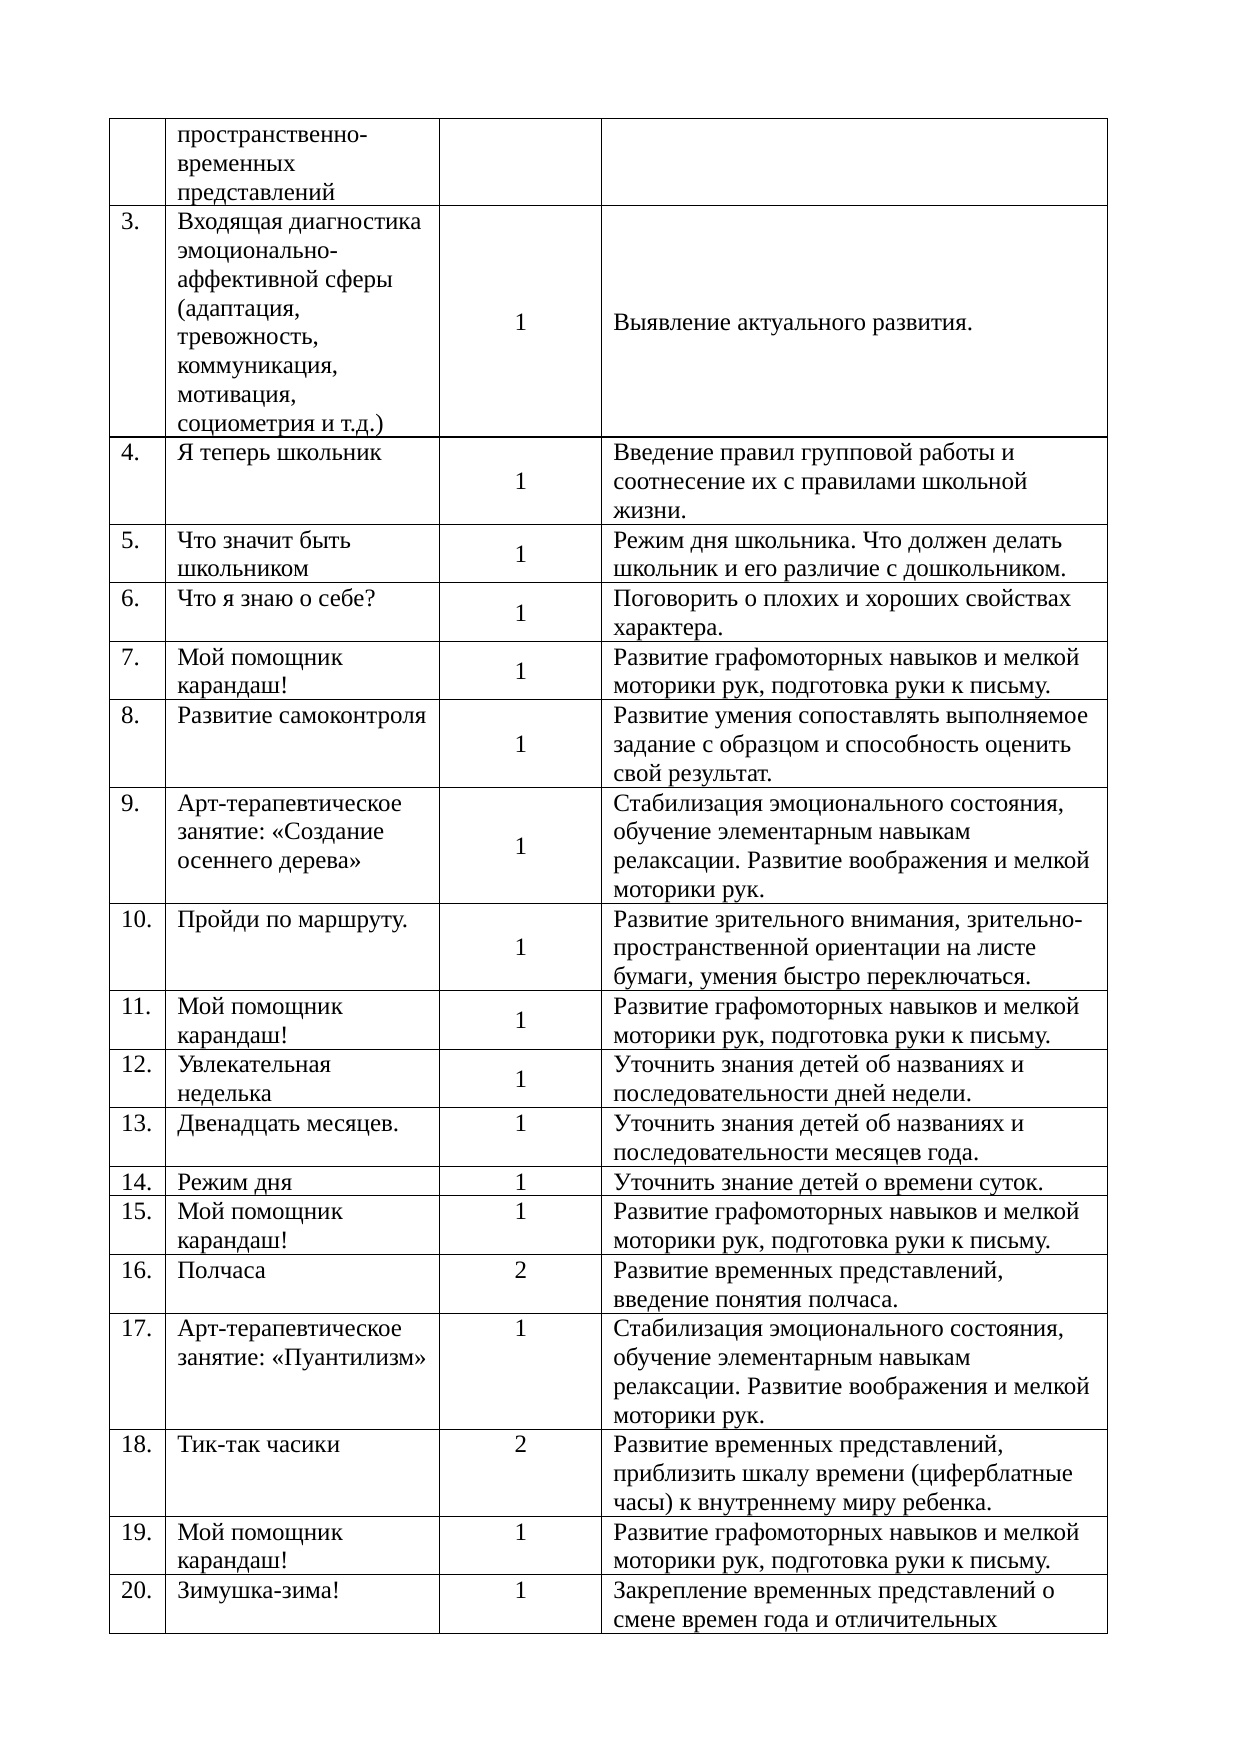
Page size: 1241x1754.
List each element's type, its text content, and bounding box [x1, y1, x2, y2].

table_cell Пройди по маршруту. [166, 904, 439, 990]
table_cell 1 [440, 1575, 601, 1633]
table_cell 10. [110, 904, 165, 990]
table_cell 6. [110, 583, 165, 641]
table_cell 19. [110, 1517, 165, 1574]
table_cell 2 [440, 1255, 601, 1312]
table_cell Развитие самоконтроля [166, 700, 439, 787]
table_cell 3. [110, 206, 165, 436]
table_cell Мой помощник карандаш! [166, 642, 439, 699]
table_cell Мой помощник карандаш! [166, 1517, 439, 1574]
table_cell Что я знаю о себе? [166, 583, 439, 641]
table_cell 20. [110, 1575, 165, 1633]
table_cell Развитие графомоторных навыков и мелкой моторики рук, подготовка руки к письму. [602, 1196, 1107, 1254]
table_cell 1 [440, 700, 601, 787]
table_cell 1 [440, 438, 601, 524]
table_cell Увлекательная неделька [166, 1050, 439, 1107]
table_cell Развитие графомоторных навыков и мелкой моторики рук, подготовка руки к письму. [602, 991, 1107, 1048]
table_cell Арт-терапевтическое занятие: «Пуантилизм» [166, 1314, 439, 1428]
table_cell 1 [440, 1517, 601, 1574]
table_cell 1 [440, 1314, 601, 1428]
table_cell Входящая диагностика эмоционально-аффективной сферы (адаптация, тревожность, коммуникация, мотивация, социометрия и т.д.) [166, 206, 439, 436]
table_cell пространственно-временных представлений [166, 119, 439, 205]
table_cell Закрепление временных представлений о смене времен года и отличительных [602, 1575, 1107, 1633]
table_cell Развитие графомоторных навыков и мелкой моторики рук, подготовка руки к письму. [602, 642, 1107, 699]
table_cell 13. [110, 1108, 165, 1166]
table_cell Режим дня школьника. Что должен делать школьник и его различие с дошкольником. [602, 525, 1107, 582]
table_cell Стабилизация эмоционального состояния, обучение элементарным навыкам релаксации. Развитие воображения и мелкой моторики рук. [602, 1314, 1107, 1428]
table_cell 1 [440, 904, 601, 990]
table_cell 1 [440, 1050, 601, 1107]
table_cell 5. [110, 525, 165, 582]
table_cell 1 [440, 991, 601, 1048]
table_cell Полчаса [166, 1255, 439, 1312]
table_cell 1 [440, 525, 601, 582]
table_cell Введение правил групповой работы и соотнесение их с правилами школьной жизни. [602, 438, 1107, 524]
table_cell 1 [440, 642, 601, 699]
table_cell Режим дня [166, 1167, 439, 1195]
table_cell Уточнить знания детей об названиях и последовательности месяцев года. [602, 1108, 1107, 1166]
table_cell Арт-терапевтическое занятие: «Создание осеннего дерева» [166, 788, 439, 903]
table_cell 17. [110, 1314, 165, 1428]
table_cell 1 [440, 788, 601, 903]
table_cell Уточнить знания детей об названиях и последовательности дней недели. [602, 1050, 1107, 1107]
table_cell Выявление актуального развития. [602, 206, 1107, 436]
table_cell 14. [110, 1167, 165, 1195]
table_cell [440, 119, 601, 205]
table_cell Тик-так часики [166, 1430, 439, 1516]
table_cell [110, 119, 165, 205]
table_cell 9. [110, 788, 165, 903]
table_cell 1 [440, 1167, 601, 1195]
table_cell 1 [440, 583, 601, 641]
table_cell Развитие умения сопоставлять выполняемое задание с образцом и способность оценить свой результат. [602, 700, 1107, 787]
table_cell 12. [110, 1050, 165, 1107]
table_cell Стабилизация эмоционального состояния, обучение элементарным навыкам релаксации. Развитие воображения и мелкой моторики рук. [602, 788, 1107, 903]
table_cell 8. [110, 700, 165, 787]
table_cell 11. [110, 991, 165, 1048]
table_cell Развитие графомоторных навыков и мелкой моторики рук, подготовка руки к письму. [602, 1517, 1107, 1574]
table_cell 1 [440, 1196, 601, 1254]
table_cell Уточнить знание детей о времени суток. [602, 1167, 1107, 1195]
table_cell 16. [110, 1255, 165, 1312]
table_cell Мой помощник карандаш! [166, 1196, 439, 1254]
table_cell 1 [440, 1108, 601, 1166]
table_cell 18. [110, 1430, 165, 1516]
table_cell Я теперь школьник [166, 438, 439, 524]
table_cell [602, 119, 1107, 205]
table_cell 1 [440, 206, 601, 436]
table_cell Поговорить о плохих и хороших свойствах характера. [602, 583, 1107, 641]
table_cell Двенадцать месяцев. [166, 1108, 439, 1166]
table_cell Мой помощник карандаш! [166, 991, 439, 1048]
table_cell Развитие временных представлений, введение понятия полчаса. [602, 1255, 1107, 1312]
table_cell 15. [110, 1196, 165, 1254]
table_cell Развитие зрительного внимания, зрительно-пространственной ориентации на листе бумаги, умения быстро переключаться. [602, 904, 1107, 990]
table_cell 7. [110, 642, 165, 699]
table_cell 2 [440, 1430, 601, 1516]
table_cell 4. [110, 438, 165, 524]
table_cell Что значит быть школьником [166, 525, 439, 582]
table_cell Развитие временных представлений, приблизить шкалу времени (циферблатные часы) к внутреннему миру ребенка. [602, 1430, 1107, 1516]
table_cell Зимушка-зима! [166, 1575, 439, 1633]
